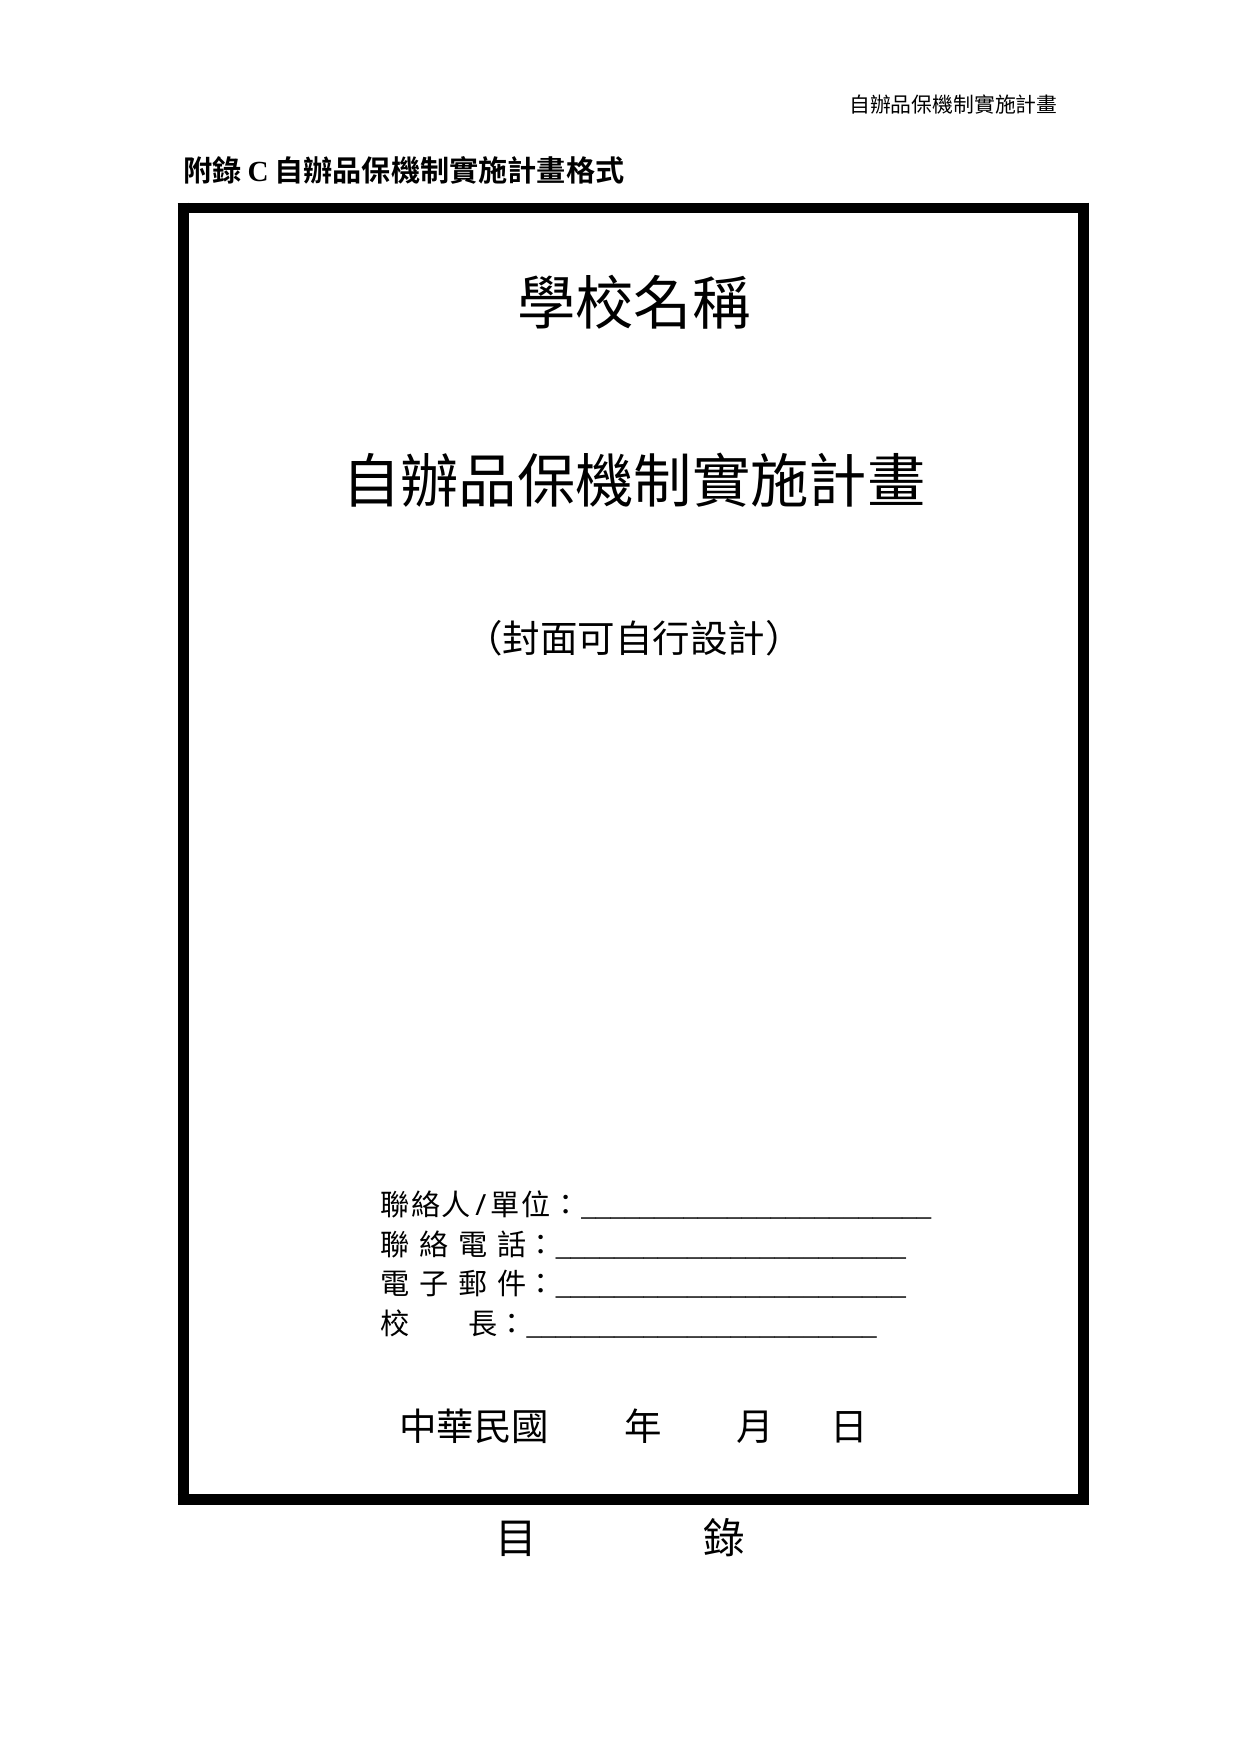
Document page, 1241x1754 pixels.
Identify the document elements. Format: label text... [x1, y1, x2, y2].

table_header 學校名稱 自辦品保機制實施計畫 （封面可自行設計） 聯絡人/單位：________________________ 聯絡電話：________________________ 電子郵件：________________________ 校長：________________________ 中華民國 年 月 日 [189, 213, 1078, 1494]
text 目 錄 [183, 1505, 1057, 1565]
subtitle 附錄C自辦品保機制實施計畫格式 [183, 148, 1084, 190]
